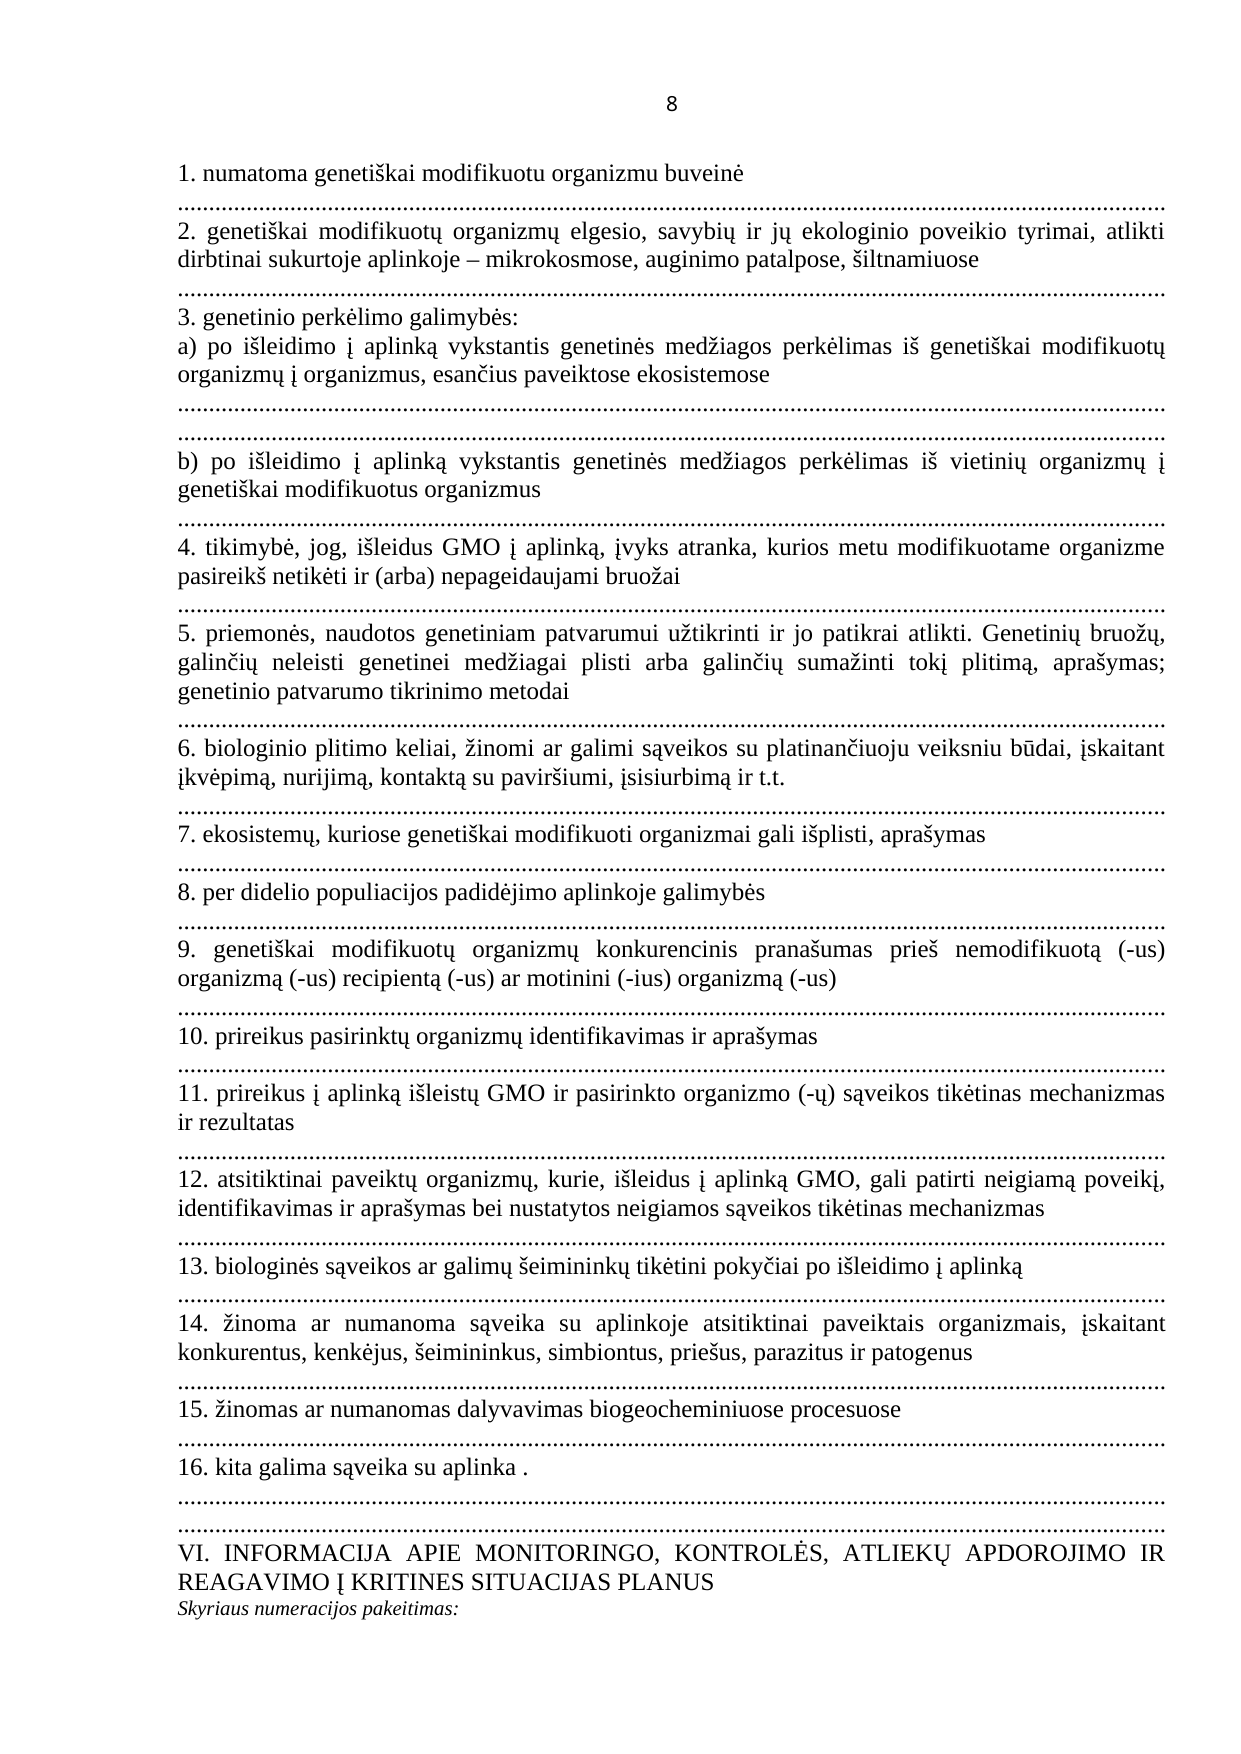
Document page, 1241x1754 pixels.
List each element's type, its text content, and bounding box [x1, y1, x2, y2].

text 6. biologinio plitimo keliai, žinomi ar galimi sąveikos su platinančiuoju veiksniu būdai, įskaitant įkvėpimą, nurijimą, kontaktą su paviršiumi, įsisiurbimą ir t.t. [177, 733, 1166, 791]
text 2. genetiškai modifikuotų organizmų elgesio, savybių ir jų ekologinio poveikio tyrimai, atlikti dirbtinai sukurtoje aplinkoje – mikrokosmose, auginimo patalpose, šiltnamiuose [177, 216, 1166, 273]
text 1. numatoma genetiškai modifikuotu organizmu buveinė [177, 158, 1166, 187]
text VI. INFORMACIJA APIE MONITORINGO, KONTROLĖS, ATLIEKŲ APDOROJIMO IR REAGAVIMO Į KRITINES SITUACIJAS PLANUS [177, 1538, 1166, 1596]
text 13. biologinės sąveikos ar galimų šeimininkų tikėtini pokyčiai po išleidimo į aplinką [177, 1251, 1166, 1279]
text 9. genetiškai modifikuotų organizmų konkurencinis pranašumas prieš nemodifikuotą (-us) organizmą (-us) recipientą (-us) ar motinini (-ius) organizmą (-us) [177, 934, 1166, 992]
text 5. priemonės, naudotos genetiniam patvarumui užtikrinti ir jo patikrai atlikti. Genetinių bruožų, galinčių neleisti genetinei medžiagai plisti arba galinčių sumažinti tokį plitimą, aprašymas; genetinio patvarumo tikrinimo metodai [177, 618, 1166, 704]
text 7. ekosistemų, kuriose genetiškai modifikuoti organizmai gali išplisti, aprašymas [177, 819, 1166, 848]
text 4. tikimybė, jog, išleidus GMO į aplinką, įvyks atranka, kurios metu modifikuotame organizme pasireikš netikėti ir (arba) nepageidaujami bruožai [177, 532, 1166, 589]
text 16. kita galima sąveika su aplinka . [177, 1452, 1166, 1481]
text Skyriaus numeracijos pakeitimas: [177, 1596, 1166, 1620]
text a) po išleidimo į aplinką vykstantis genetinės medžiagos perkėlimas iš genetiškai modifikuotų organizmų į organizmus, esančius paveiktose ekosistemose [177, 331, 1166, 388]
text 8. per didelio populiacijos padidėjimo aplinkoje galimybės [177, 877, 1166, 906]
text 15. žinomas ar numanomas dalyvavimas biogeocheminiuose procesuose [177, 1394, 1166, 1423]
text 10. prireikus pasirinktų organizmų identifikavimas ir aprašymas [177, 1021, 1166, 1049]
text 14. žinoma ar numanoma sąveika su aplinkoje atsitiktinai paveiktais organizmais, įskaitant konkurentus, kenkėjus, šeimininkus, simbiontus, priešus, parazitus ir patogenus [177, 1308, 1166, 1366]
text b) po išleidimo į aplinką vykstantis genetinės medžiagos perkėlimas iš vietinių organizmų į genetiškai modifikuotus organizmus [177, 446, 1166, 503]
text 12. atsitiktinai paveiktų organizmų, kurie, išleidus į aplinką GMO, gali patirti neigiamą poveikį, identifikavimas ir aprašymas bei nustatytos neigiamos sąveikos tikėtinas mechanizmas [177, 1164, 1166, 1222]
text 11. prireikus į aplinką išleistų GMO ir pasirinkto organizmo (-ų) sąveikos tikėtinas mechanizmas ir rezultatas [177, 1078, 1166, 1136]
text 3. genetinio perkėlimo galimybės: [177, 302, 1166, 331]
